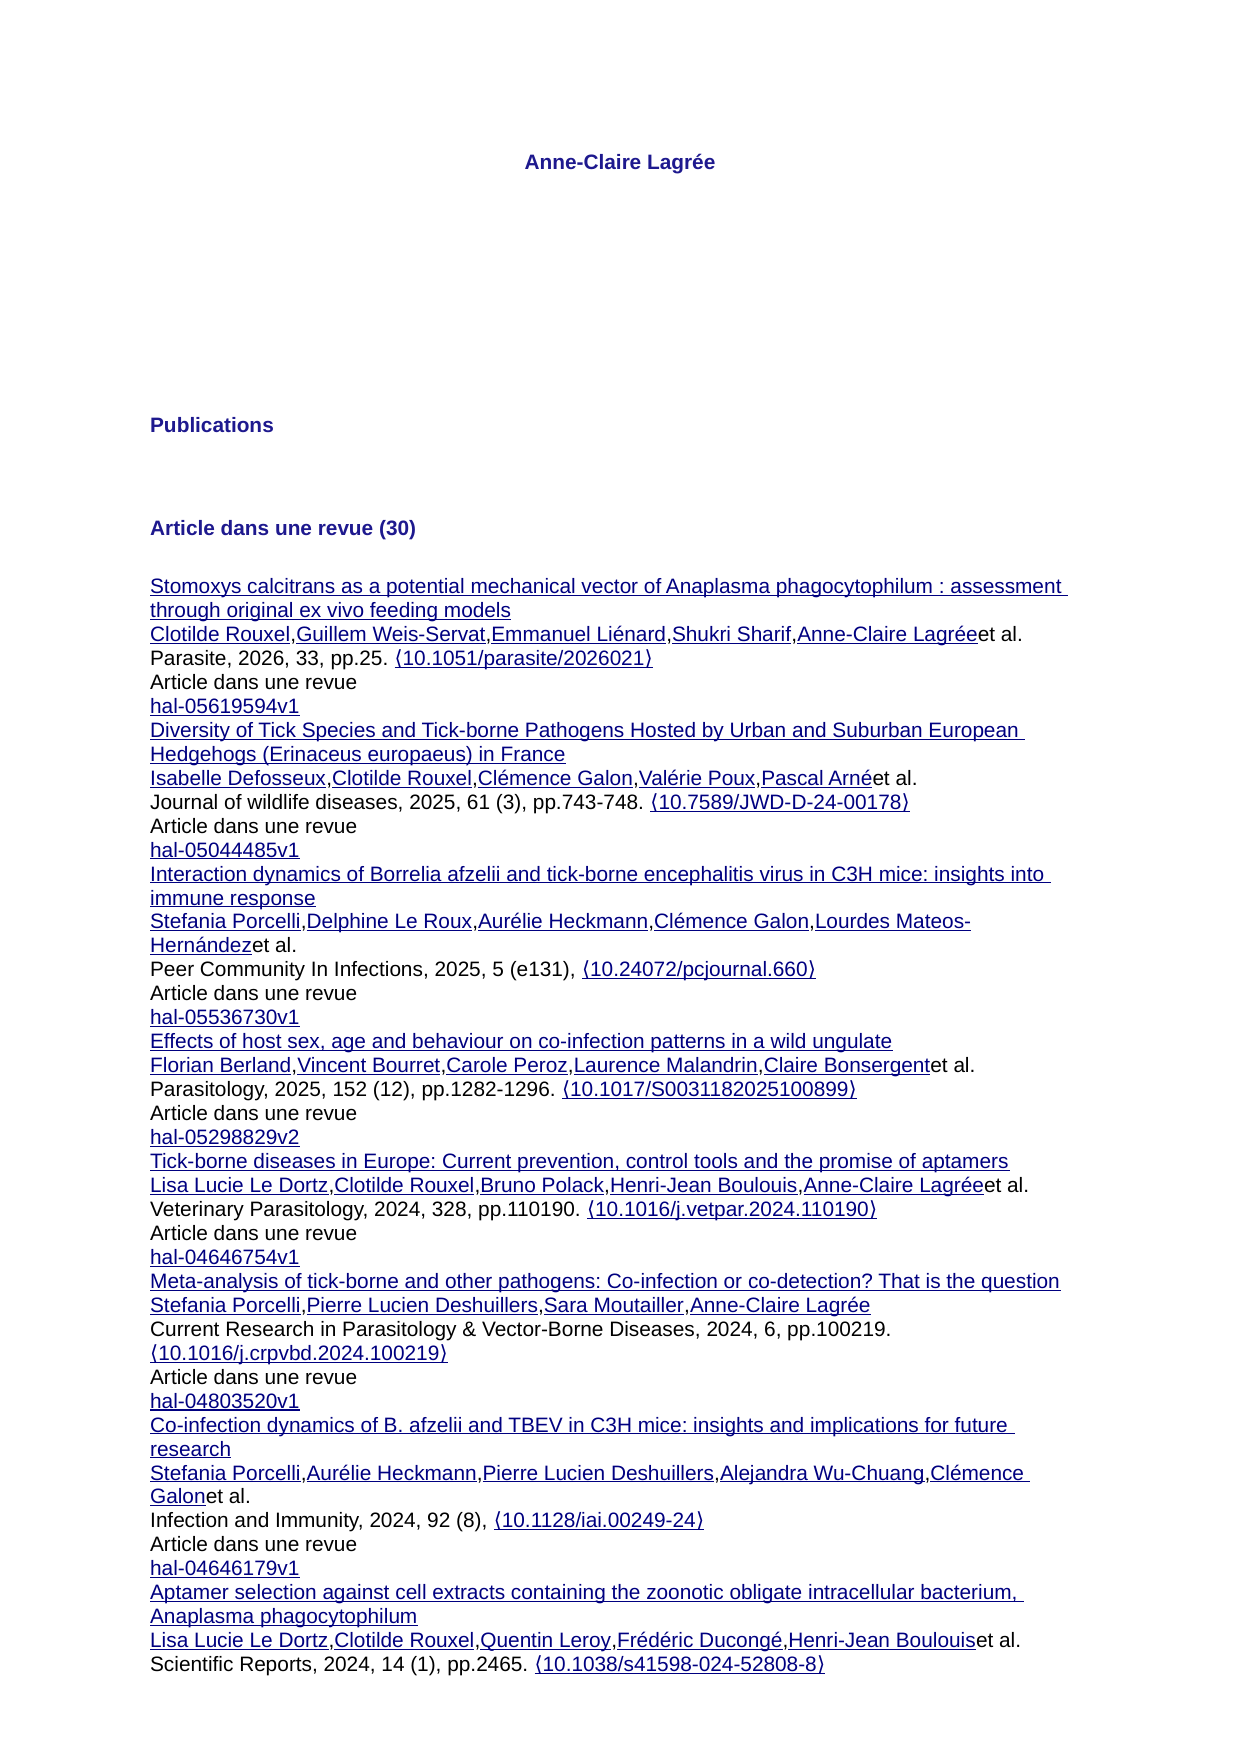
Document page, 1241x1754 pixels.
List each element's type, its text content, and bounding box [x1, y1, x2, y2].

subtitle Publications [150, 412, 1090, 436]
subtitle Article dans une revue (30) [150, 516, 1090, 539]
table_cell Diversity of Tick Species and Tick-borne Pathogens Hosted by Urban and Suburban European Hedgehogs (Erinaceus europaeus) in France Isabelle Defosseux,Clotilde Rouxel,Clémence Galon,Valérie Poux,Pascal Arnéet al. Journal of wildlife diseases, 2025, 61 (3), pp.743-748. ⟨10.7589/JWD-D-24-00178⟩ Article dans une revue hal-05044485v1 [150, 718, 1090, 861]
table_cell Interaction dynamics of Borrelia afzelii and tick-borne encephalitis virus in C3H mice: insights into immune response Stefania Porcelli,Delphine Le Roux,Aurélie Heckmann,Clémence Galon,Lourdes Mateos-Hernándezet al. Peer Community In Infections, 2025, 5 (e131), ⟨10.24072/pcjournal.660⟩ Article dans une revue hal-05536730v1 [150, 861, 1090, 1029]
table_cell Meta-analysis of tick-borne and other pathogens: Co-infection or co-detection? That is the question Stefania Porcelli,Pierre Lucien Deshuillers,Sara Moutailler,Anne-Claire Lagrée Current Research in Parasitology & Vector-Borne Diseases, 2024, 6, pp.100219. ⟨10.1016/j.crpvbd.2024.100219⟩ Article dans une revue hal-04803520v1 [150, 1269, 1090, 1412]
table_cell Co-infection dynamics of B. afzelii and TBEV in C3H mice: insights and implications for future research Stefania Porcelli,Aurélie Heckmann,Pierre Lucien Deshuillers,Alejandra Wu-Chuang,Clémence Galonet al. Infection and Immunity, 2024, 92 (8), ⟨10.1128/iai.00249-24⟩ Article dans une revue hal-04646179v1 [150, 1413, 1090, 1580]
subtitle Anne-Claire Lagrée [150, 150, 1090, 174]
table_cell Tick-borne diseases in Europe: Current prevention, control tools and the promise of aptamers Lisa Lucie Le Dortz,Clotilde Rouxel,Bruno Polack,Henri-Jean Boulouis,Anne-Claire Lagréeet al. Veterinary Parasitology, 2024, 328, pp.110190. ⟨10.1016/j.vetpar.2024.110190⟩ Article dans une revue hal-04646754v1 [150, 1149, 1090, 1269]
table_header Stomoxys calcitrans as a potential mechanical vector of Anaplasma phagocytophilum : assessment through original ex vivo feeding models Clotilde Rouxel,Guillem Weis-Servat,Emmanuel Liénard,Shukri Sharif,Anne-Claire Lagréeet al. Parasite, 2026, 33, pp.25. ⟨10.1051/parasite/2026021⟩ Article dans une revue hal-05619594v1 [150, 574, 1090, 718]
table_cell Aptamer selection against cell extracts containing the zoonotic obligate intracellular bacterium, Anaplasma phagocytophilum Lisa Lucie Le Dortz,Clotilde Rouxel,Quentin Leroy,Frédéric Ducongé,Henri-Jean Boulouiset al. Scientific Reports, 2024, 14 (1), pp.2465. ⟨10.1038/s41598-024-52808-8⟩ [150, 1580, 1090, 1676]
table_cell Effects of host sex, age and behaviour on co-infection patterns in a wild ungulate Florian Berland,Vincent Bourret,Carole Peroz,Laurence Malandrin,Claire Bonsergentet al. Parasitology, 2025, 152 (12), pp.1282-1296. ⟨10.1017/S0031182025100899⟩ Article dans une revue hal-05298829v2 [150, 1029, 1090, 1149]
